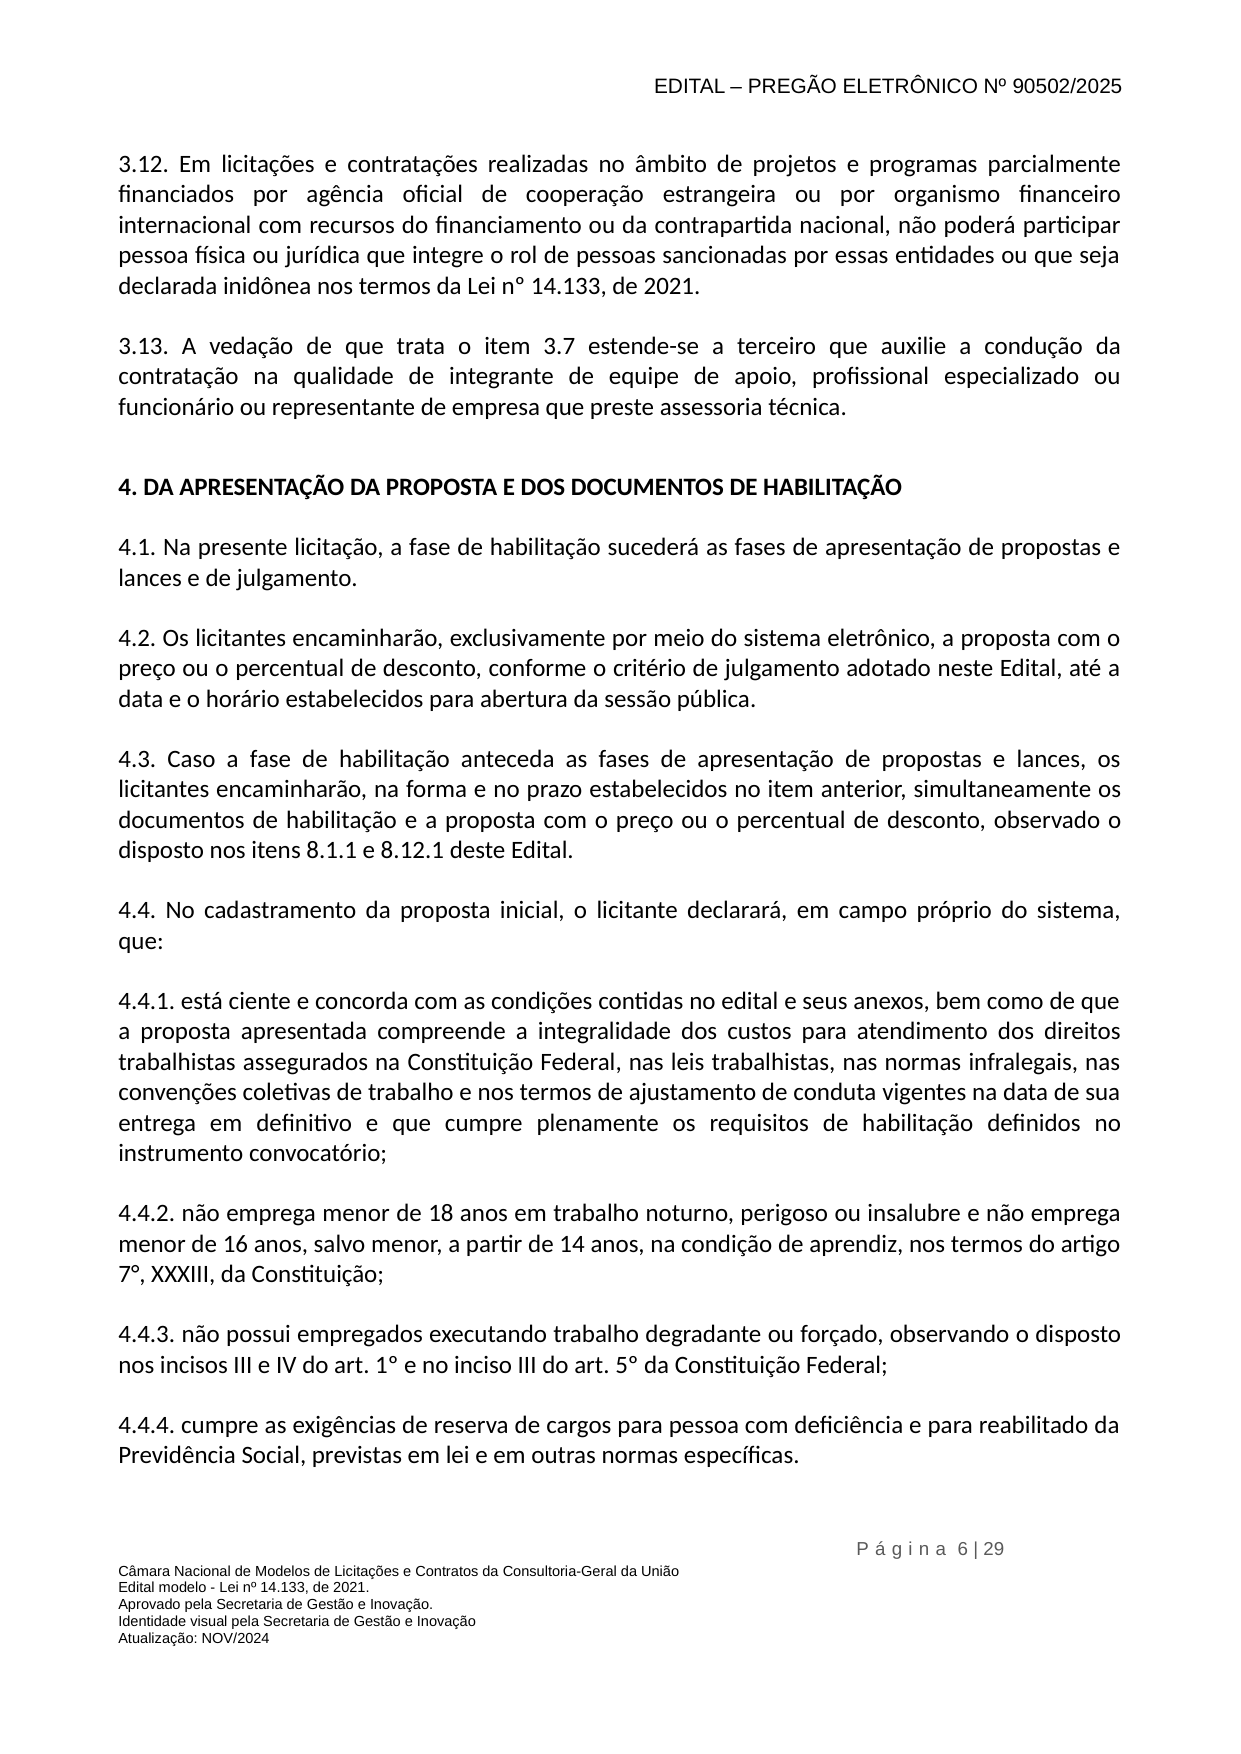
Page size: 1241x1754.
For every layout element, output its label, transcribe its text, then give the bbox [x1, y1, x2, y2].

text 4.1. Na presente licitação, a fase de habilitação sucederá as fases de apresentação de propostas e lances e de julgamento. [118, 531, 1122, 592]
text 4.4.2. não emprega menor de 18 anos em trabalho noturno, perigoso ou insalubre e não emprega menor de 16 anos, salvo menor, a partir de 14 anos, na condição de aprendiz, nos termos do artigo 7°, XXXIII, da Constituição; [118, 1198, 1122, 1289]
text 4.2. Os licitantes encaminharão, exclusivamente por meio do sistema eletrônico, a proposta com o preço ou o percentual de desconto, conforme o critério de julgamento adotado neste Edital, até a data e o horário estabelecidos para abertura da sessão pública. [118, 622, 1122, 713]
subtitle 4. DA APRESENTAÇÃO DA PROPOSTA E DOS DOCUMENTOS DE HABILITAÇÃO [118, 471, 1122, 502]
text 3.12. Em licitações e contratações realizadas no âmbito de projetos e programas parcialmente financiados por agência oficial de cooperação estrangeira ou por organismo financeiro internacional com recursos do financiamento ou da contrapartida nacional, não poderá participar pessoa física ou jurídica que integre o rol de pessoas sancionadas por essas entidades ou que seja declarada inidônea nos termos da Lei nº 14.133, de 2021. [118, 148, 1122, 300]
text 4.3. Caso a fase de habilitação anteceda as fases de apresentação de propostas e lances, os licitantes encaminharão, na forma e no prazo estabelecidos no item anterior, simultaneamente os documentos de habilitação e a proposta com o preço ou o percentual de desconto, observado o disposto nos itens 8.1.1 e 8.12.1 deste Edital. [118, 743, 1122, 865]
text 4.4.4. cumpre as exigências de reserva de cargos para pessoa com deficiência e para reabilitado da Previdência Social, previstas em lei e em outras normas específicas. [118, 1409, 1122, 1470]
text 4.4.1. está ciente e concorda com as condições contidas no edital e seus anexos, bem como de que a proposta apresentada compreende a integralidade dos custos para atendimento dos direitos trabalhistas assegurados na Constituição Federal, nas leis trabalhistas, nas normas infralegais, nas convenções coletivas de trabalho e nos termos de ajustamento de conduta vigentes na data de sua entrega em definitivo e que cumpre plenamente os requisitos de habilitação definidos no instrumento convocatório; [118, 985, 1122, 1168]
text 4.4.3. não possui empregados executando trabalho degradante ou forçado, observando o disposto nos incisos III e IV do art. 1º e no inciso III do art. 5º da Constituição Federal; [118, 1319, 1122, 1380]
text 4.4. No cadastramento da proposta inicial, o licitante declarará, em campo próprio do sistema, que: [118, 894, 1122, 956]
text 3.13. A vedação de que trata o item 3.7 estende-se a terceiro que auxilie a condução da contratação na qualidade de integrante de equipe de apoio, profissional especializado ou funcionário ou representante de empresa que preste assessoria técnica. [118, 330, 1122, 421]
